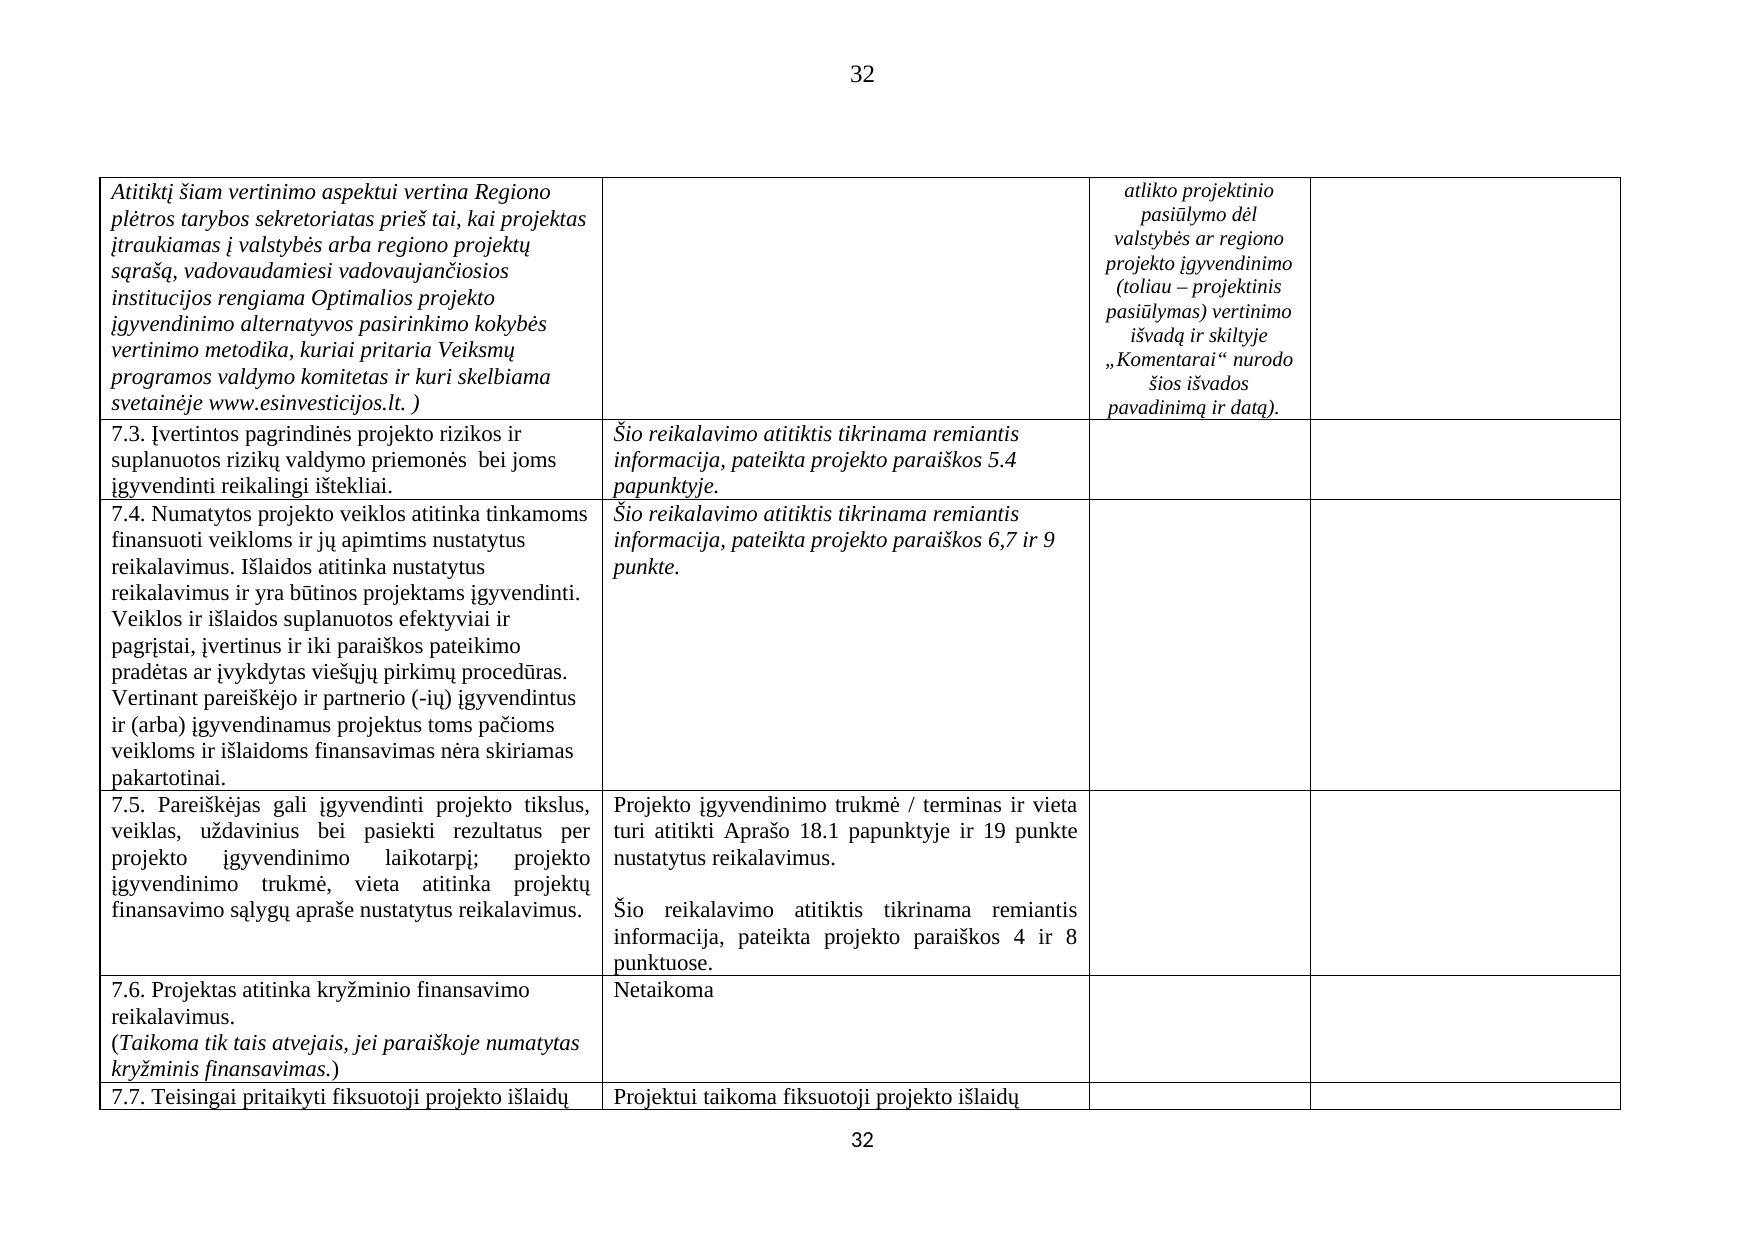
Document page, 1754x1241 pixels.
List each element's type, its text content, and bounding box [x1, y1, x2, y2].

table_cell Netaikoma [603, 976, 1089, 1082]
table_cell atlikto projektinio pasiūlymo dėl valstybės ar regiono projekto įgyvendinimo (toliau – projektinis pasiūlymas) vertinimo išvadą ir skiltyje „Komentarai“ nurodo šios išvados pavadinimą ir datą). [1090, 178, 1310, 419]
table_cell [1311, 976, 1620, 1082]
table_cell Projekto įgyvendinimo trukmė / terminas ir vieta turi atitikti Aprašo 18.1 papunktyje ir 19 punkte nustatytus reikalavimus. Šio reikalavimo atitiktis tikrinama remiantis informacija, pateikta projekto paraiškos 4 ir 8 punktuose. [603, 791, 1089, 975]
table_cell [1090, 976, 1310, 1082]
table_cell [1090, 1083, 1310, 1109]
table_cell [1090, 791, 1310, 975]
table_cell [1311, 500, 1620, 790]
table_cell Šio reikalavimo atitiktis tikrinama remiantis informacija, pateikta projekto paraiškos 5.4 papunktyje. [603, 420, 1089, 499]
table_cell [1311, 791, 1620, 975]
table_cell 7.4. Numatytos projekto veiklos atitinka tinkamoms finansuoti veikloms ir jų apimtims nustatytus reikalavimus. Išlaidos atitinka nustatytus reikalavimus ir yra būtinos projektams įgyvendinti. Veiklos ir išlaidos suplanuotos efektyviai ir pagrįstai, įvertinus ir iki paraiškos pateikimo pradėtas ar įvykdytas viešųjų pirkimų procedūras. Vertinant pareiškėjo ir partnerio (-ių) įgyvendintus ir (arba) įgyvendinamus projektus toms pačioms veikloms ir išlaidoms finansavimas nėra skiriamas pakartotinai. [101, 500, 602, 790]
table_cell Šio reikalavimo atitiktis tikrinama remiantis informacija, pateikta projekto paraiškos 6,7 ir 9 punkte. [603, 500, 1089, 790]
table_cell [1090, 500, 1310, 790]
table_cell [1090, 420, 1310, 499]
table_cell [603, 178, 1089, 419]
table_cell [1311, 420, 1620, 499]
table_cell Projektui taikoma fiksuotoji projekto išlaidų [603, 1083, 1089, 1109]
table_cell 7.7. Teisingai pritaikyti fiksuotoji projekto išlaidų [101, 1083, 602, 1109]
table_cell Atitiktį šiam vertinimo aspektui vertina Regiono plėtros tarybos sekretoriatas prieš tai, kai projektas įtraukiamas į valstybės arba regiono projektų sąrašą, vadovaudamiesi vadovaujančiosios institucijos rengiama Optimalios projekto įgyvendinimo alternatyvos pasirinkimo kokybės vertinimo metodika, kuriai pritaria Veiksmų programos valdymo komitetas ir kuri skelbiama svetainėje www.esinvesticijos.lt. ) [101, 178, 602, 419]
table_cell 7.6. Projektas atitinka kryžminio finansavimo reikalavimus. (Taikoma tik tais atvejais, jei paraiškoje numatytas kryžminis finansavimas.) [101, 976, 602, 1082]
table_cell 7.3. Įvertintos pagrindinės projekto rizikos ir suplanuotos rizikų valdymo priemonės bei joms įgyvendinti reikalingi ištekliai. [101, 420, 602, 499]
table_cell [1311, 178, 1620, 419]
table_cell [1311, 1083, 1620, 1109]
table_cell 7.5. Pareiškėjas gali įgyvendinti projekto tikslus, veiklas, uždavinius bei pasiekti rezultatus per projekto įgyvendinimo laikotarpį; projekto įgyvendinimo trukmė, vieta atitinka projektų finansavimo sąlygų apraše nustatytus reikalavimus. [101, 791, 602, 975]
